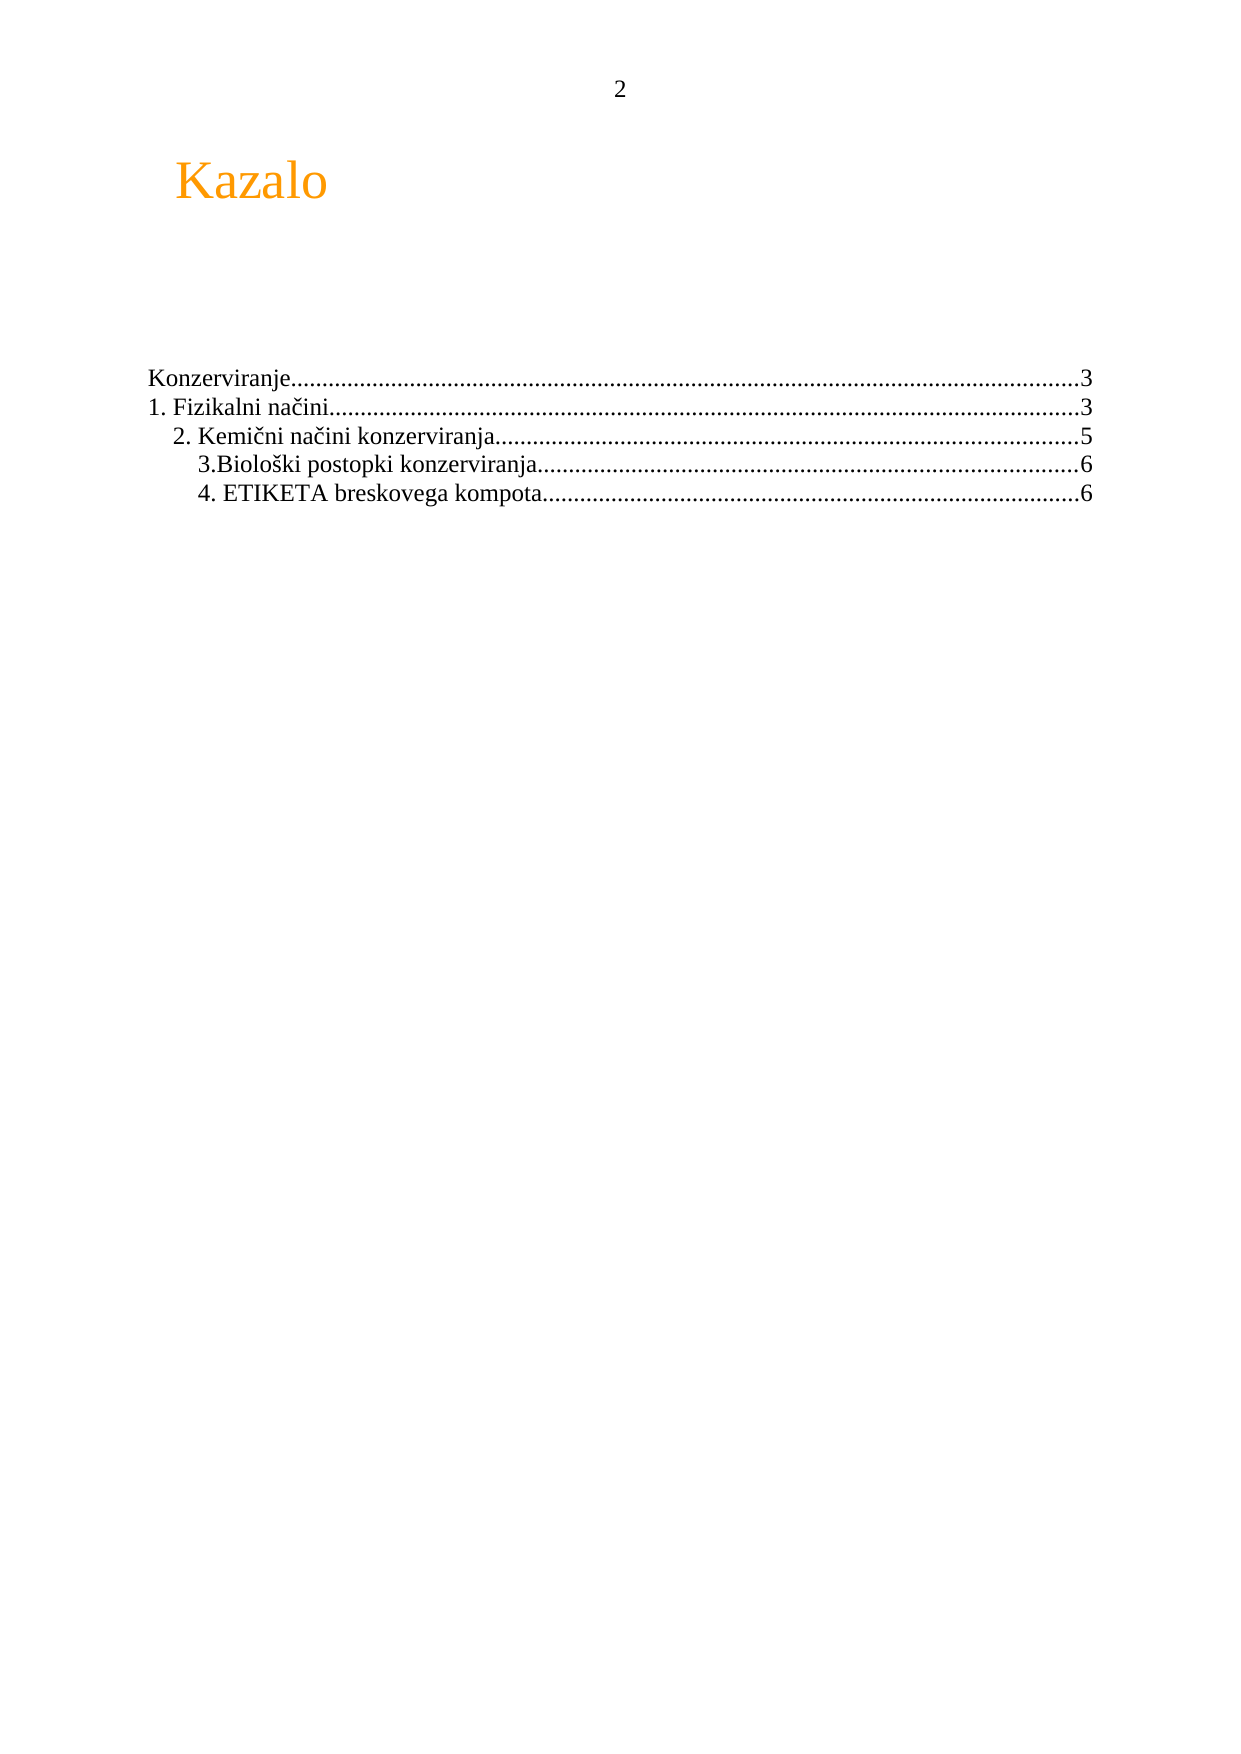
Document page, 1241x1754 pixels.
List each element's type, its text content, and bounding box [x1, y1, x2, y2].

text 2. Kemični načini konzerviranja 5 [173, 421, 1093, 449]
text Konzerviranje 3 [148, 363, 1093, 392]
text 4. ETIKETA breskovega kompota 6 [198, 478, 1093, 507]
text 1. Fizikalni načini 3 [148, 392, 1093, 421]
text 3.Biološki postopki konzerviranja 6 [198, 449, 1093, 478]
text Kazalo [148, 148, 1093, 210]
